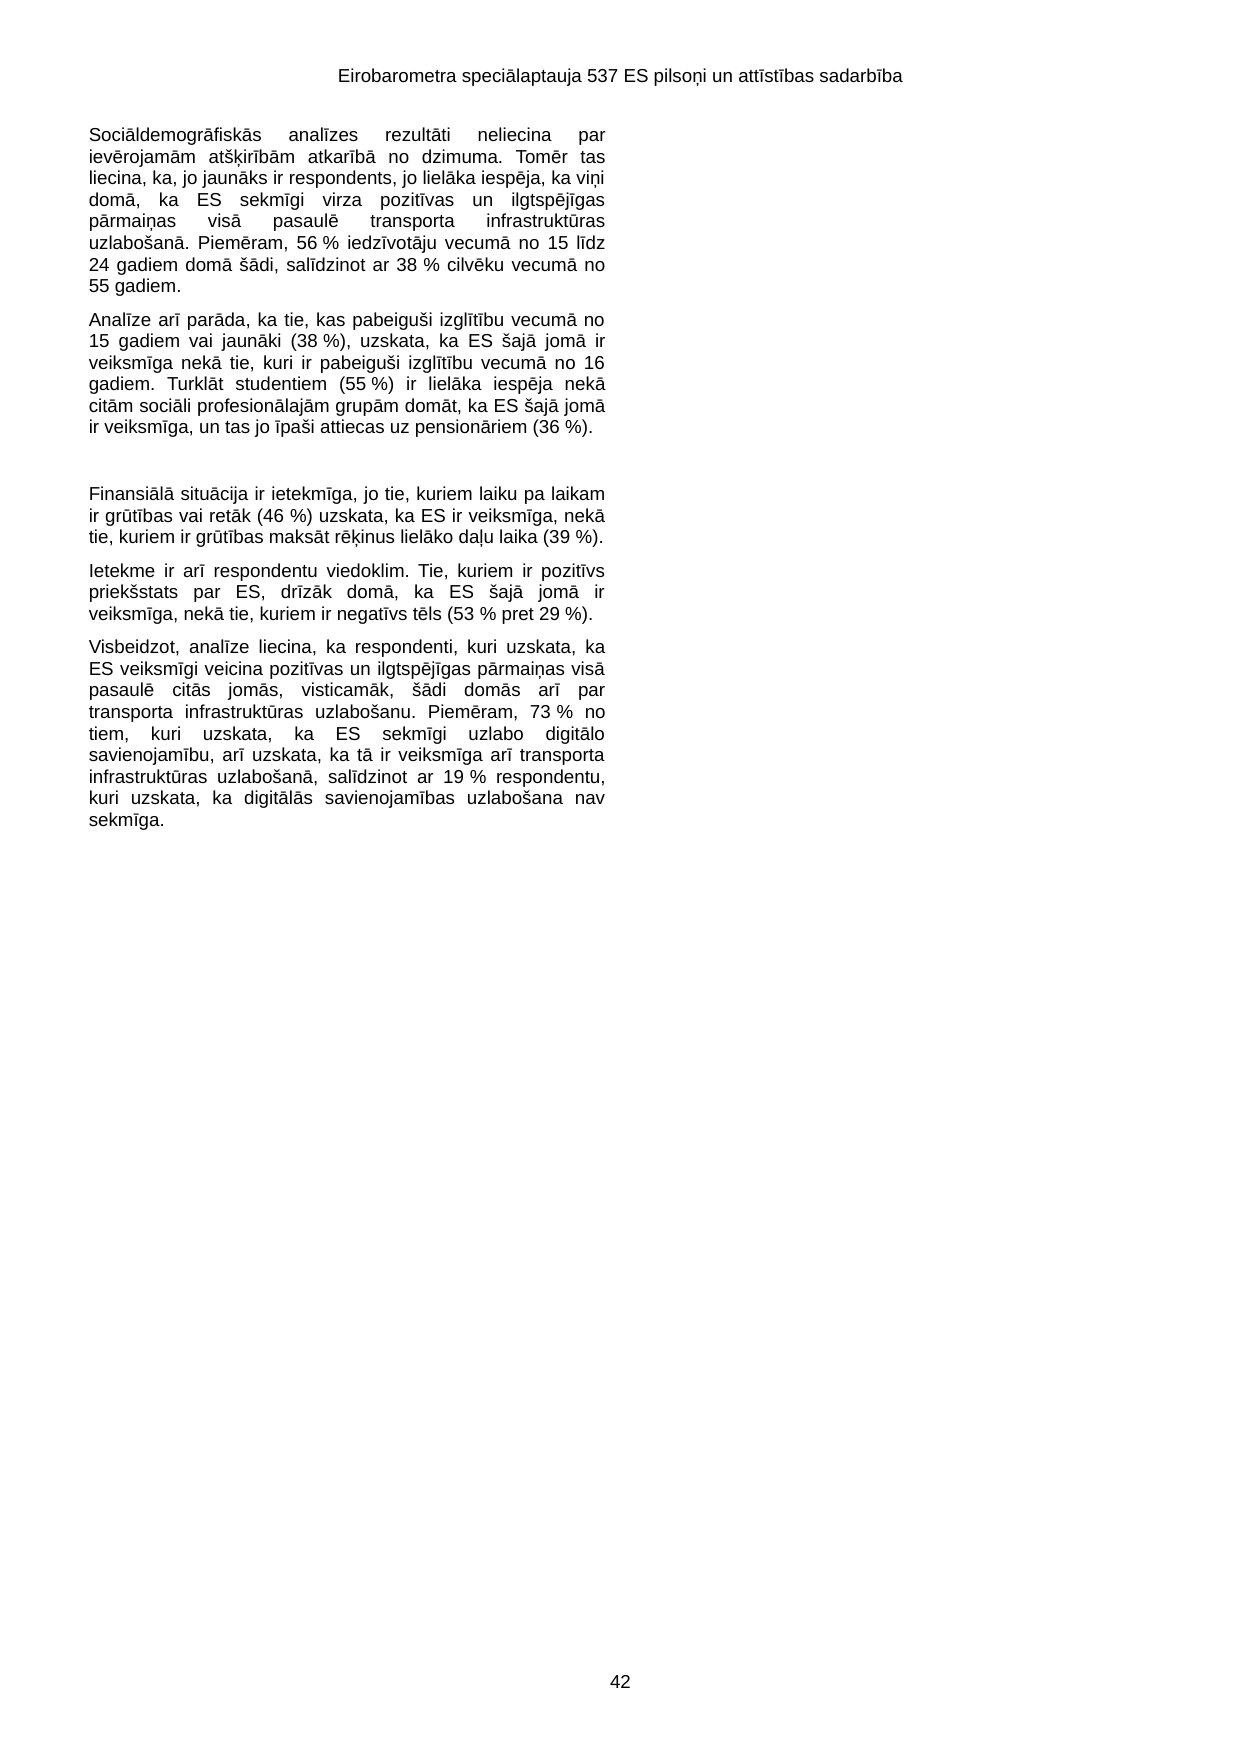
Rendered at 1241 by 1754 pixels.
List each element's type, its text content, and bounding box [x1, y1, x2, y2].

text Ietekme ir arī respondentu viedoklim. Tie, kuriem ir pozitīvs priekšstats par ES, drīzāk domā, ka ES šajā jomā ir veiksmīga, nekā tie, kuriem ir negatīvs tēls (53 % pret 29 %). [88, 559, 605, 624]
text Sociāldemogrāfiskās analīzes rezultāti neliecina par ievērojamām atšķirībām atkarībā no dzimuma. Tomēr tas liecina, ka, jo jaunāks ir respondents, jo lielāka iespēja, ka viņi domā, ka ES sekmīgi virza pozitīvas un ilgtspējīgas pārmaiņas visā pasaulē transporta infrastruktūras uzlabošanā. Piemēram, 56 % iedzīvotāju vecumā no 15 līdz 24 gadiem domā šādi, salīdzinot ar 38 % cilvēku vecumā no 55 gadiem. [88, 124, 605, 296]
text Finansiālā situācija ir ietekmīga, jo tie, kuriem laiku pa laikam ir grūtības vai retāk (46 %) uzskata, ka ES ir veiksmīga, nekā tie, kuriem ir grūtības maksāt rēķinus lielāko daļu laika (39 %). [88, 483, 605, 548]
text Visbeidzot, analīze liecina, ka respondenti, kuri uzskata, ka ES veiksmīgi veicina pozitīvas un ilgtspējīgas pārmaiņas visā pasaulē citās jomās, visticamāk, šādi domās arī par transporta infrastruktūras uzlabošanu. Piemēram, 73 % no tiem, kuri uzskata, ka ES sekmīgi uzlabo digitālo savienojamību, arī uzskata, ka tā ir veiksmīga arī transporta infrastruktūras uzlabošanā, salīdzinot ar 19 % respondentu, kuri uzskata, ka digitālās savienojamības uzlabošana nav sekmīga. [88, 636, 605, 830]
text Analīze arī parāda, ka tie, kas pabeiguši izglītību vecumā no 15 gadiem vai jaunāki (38 %), uzskata, ka ES šajā jomā ir veiksmīga nekā tie, kuri ir pabeiguši izglītību vecumā no 16 gadiem. Turklāt studentiem (55 %) ir lielāka iespēja nekā citām sociāli profesionālajām grupām domāt, ka ES šajā jomā ir veiksmīga, un tas jo īpaši attiecas uz pensionāriem (36 %). [88, 308, 605, 438]
